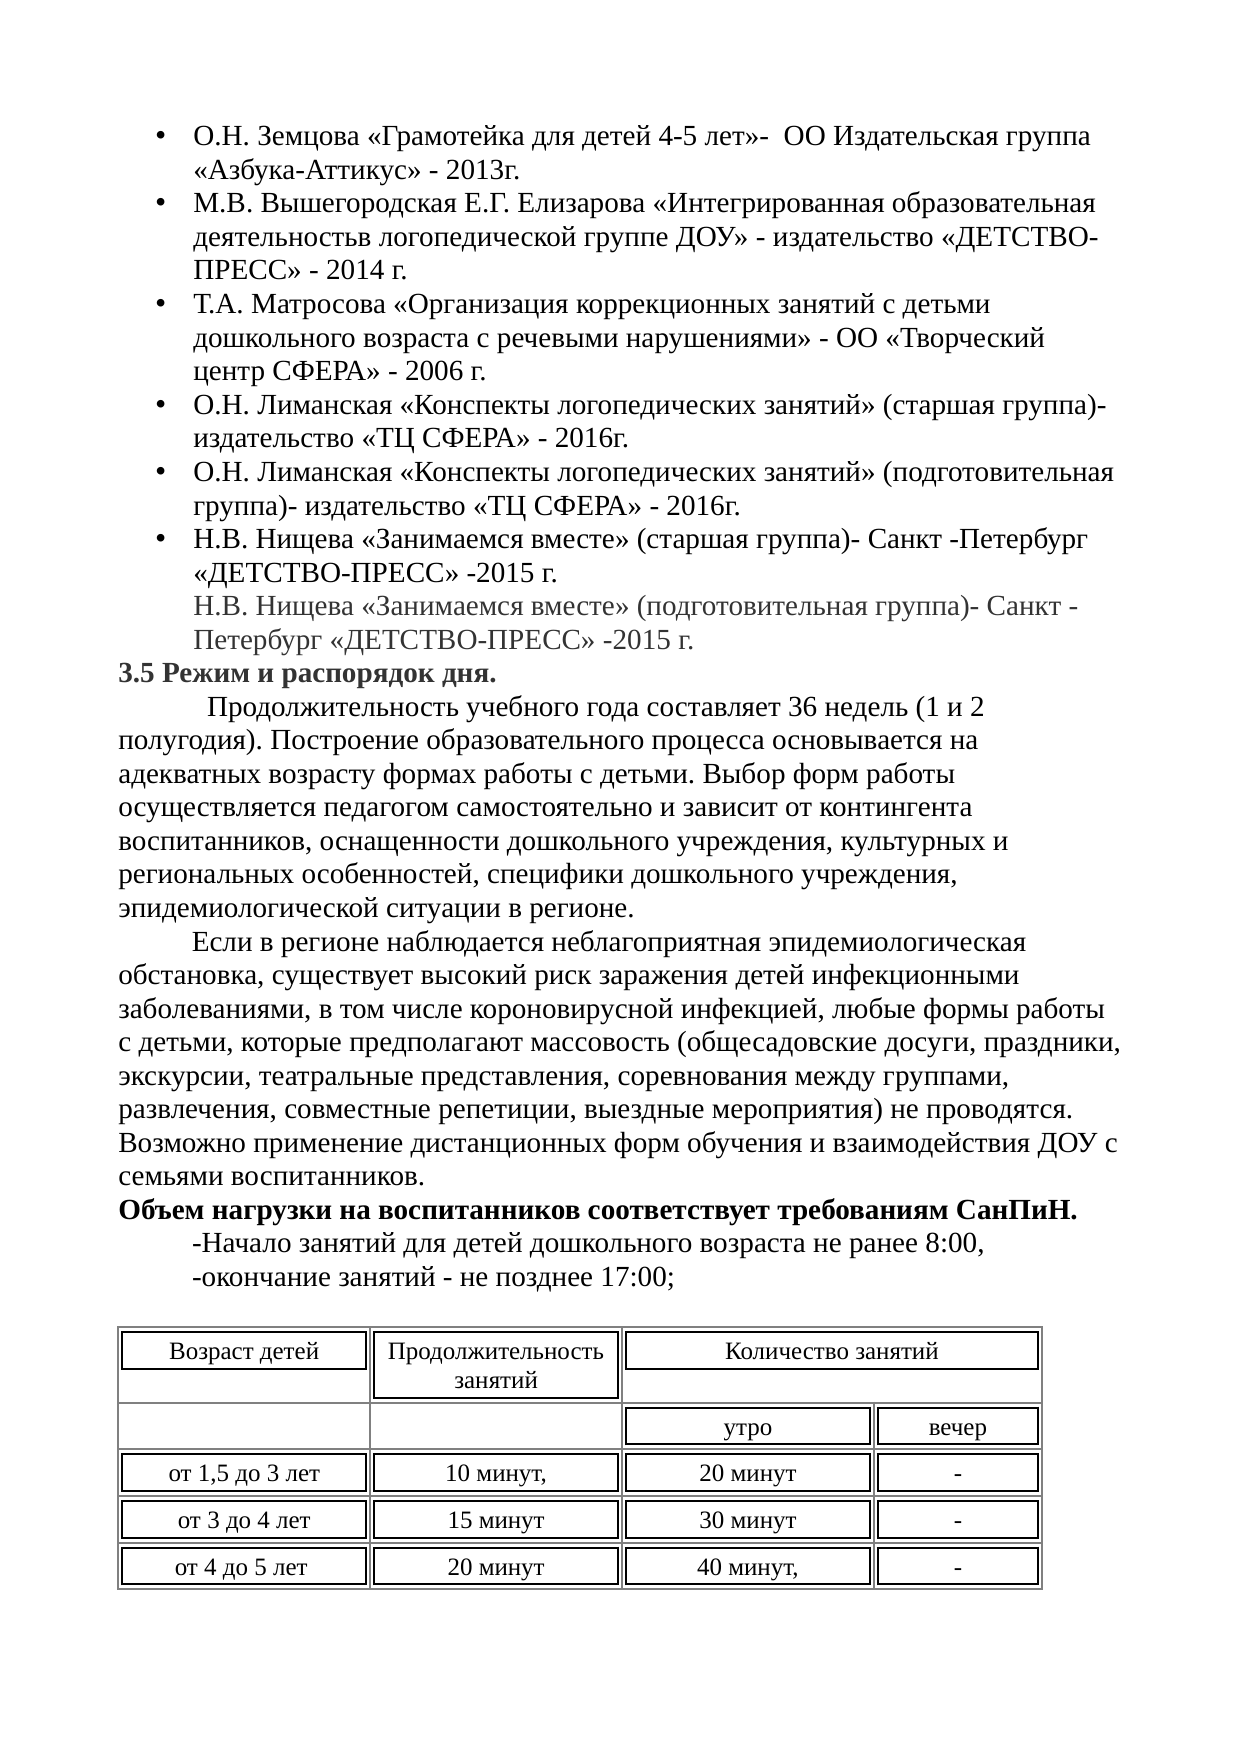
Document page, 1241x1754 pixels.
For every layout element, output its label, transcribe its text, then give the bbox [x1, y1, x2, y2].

list Т.А. Матросова «Организация коррекционных занятий с детьми дошкольного возраста с речевыми нарушениями» - ОО «Творческий центр СФЕРА» - 2006 г. [156, 286, 1122, 387]
list -окончание занятий - не позднее 17:00; [162, 1259, 1122, 1293]
table_cell 10 минут, [371, 1450, 621, 1495]
table_cell [119, 1404, 369, 1448]
table_cell от 3 до 4 лет [119, 1497, 369, 1542]
table_cell - [875, 1544, 1041, 1588]
text Объем нагрузки на воспитанников соответствует требованиям СанПиН. [118, 1192, 1122, 1226]
text Если в регионе наблюдается неблагоприятная эпидемиологическая обстановка, существует высокий риск заражения детей инфекционными заболеваниями, в том числе короновирусной инфекцией, любые формы работы с детьми, которые предполагают массовость (общесадовские досуги, праздники, экскурсии, театральные представления, соревнования между группами, развлечения, совместные репетиции, выездные мероприятия) не проводятся. Возможно применение дистанционных форм обучения и взаимодействия ДОУ с семьями воспитанников. [118, 924, 1122, 1192]
table_cell 30 минут [623, 1497, 873, 1542]
list О.Н. Земцова «Грамотейка для детей 4-5 лет»- ОО Издательская группа «Азбука-Аттикус» - 2013г. [156, 118, 1122, 185]
table_header Возраст детей [119, 1328, 369, 1402]
table_cell 40 минут, [623, 1544, 873, 1588]
table_cell вечер [875, 1404, 1041, 1448]
table_cell утро [623, 1404, 873, 1448]
table_cell - [875, 1450, 1041, 1495]
table_cell [371, 1404, 621, 1448]
text 3.5 Режим и распорядок дня. [118, 655, 1122, 689]
table_header Количество занятий [623, 1328, 1041, 1402]
list М.В. Вышегородская Е.Г. Елизарова «Интегрированная образовательная деятельностьв логопедической группе ДОУ» - издательство «ДЕТСТВО- ПРЕСС» - 2014 г. [156, 185, 1122, 286]
table_cell от 4 до 5 лет [119, 1544, 369, 1588]
table_cell - [875, 1497, 1041, 1542]
list -Начало занятий для детей дошкольного возраста не ранее 8:00, [162, 1226, 1122, 1259]
text Продолжительность учебного года составляет 36 недель (1 и 2 полугодия). Построение образовательного процесса основывается на адекватных возрасту формах работы с детьми. Выбор форм работы осуществляется педагогом самостоятельно и зависит от контингента воспитанников, оснащенности дошкольного учреждения, культурных и региональных особенностей, специфики дошкольного учреждения, эпидемиологической ситуации в регионе. [118, 689, 1122, 924]
table_cell от 1,5 до 3 лет [119, 1450, 369, 1495]
list Н.В. Нищева «Занимаемся вместе» (подготовительная группа)- Санкт -Петербург «ДЕТСТВО-ПРЕСС» -2015 г. [156, 588, 1122, 655]
list О.Н. Лиманская «Конспекты логопедических занятий» (старшая группа)- издательство «ТЦ СФЕРА» - 2016г. [156, 387, 1122, 454]
table_cell 20 минут [623, 1450, 873, 1495]
table_header Продолжительность занятий [371, 1328, 621, 1402]
list Н.В. Нищева «Занимаемся вместе» (старшая группа)- Санкт -Петербург «ДЕТСТВО-ПРЕСС» -2015 г. [156, 521, 1122, 588]
table_cell 15 минут [371, 1497, 621, 1542]
list О.Н. Лиманская «Конспекты логопедических занятий» (подготовительная группа)- издательство «ТЦ СФЕРА» - 2016г. [156, 454, 1122, 521]
table_cell 20 минут [371, 1544, 621, 1588]
